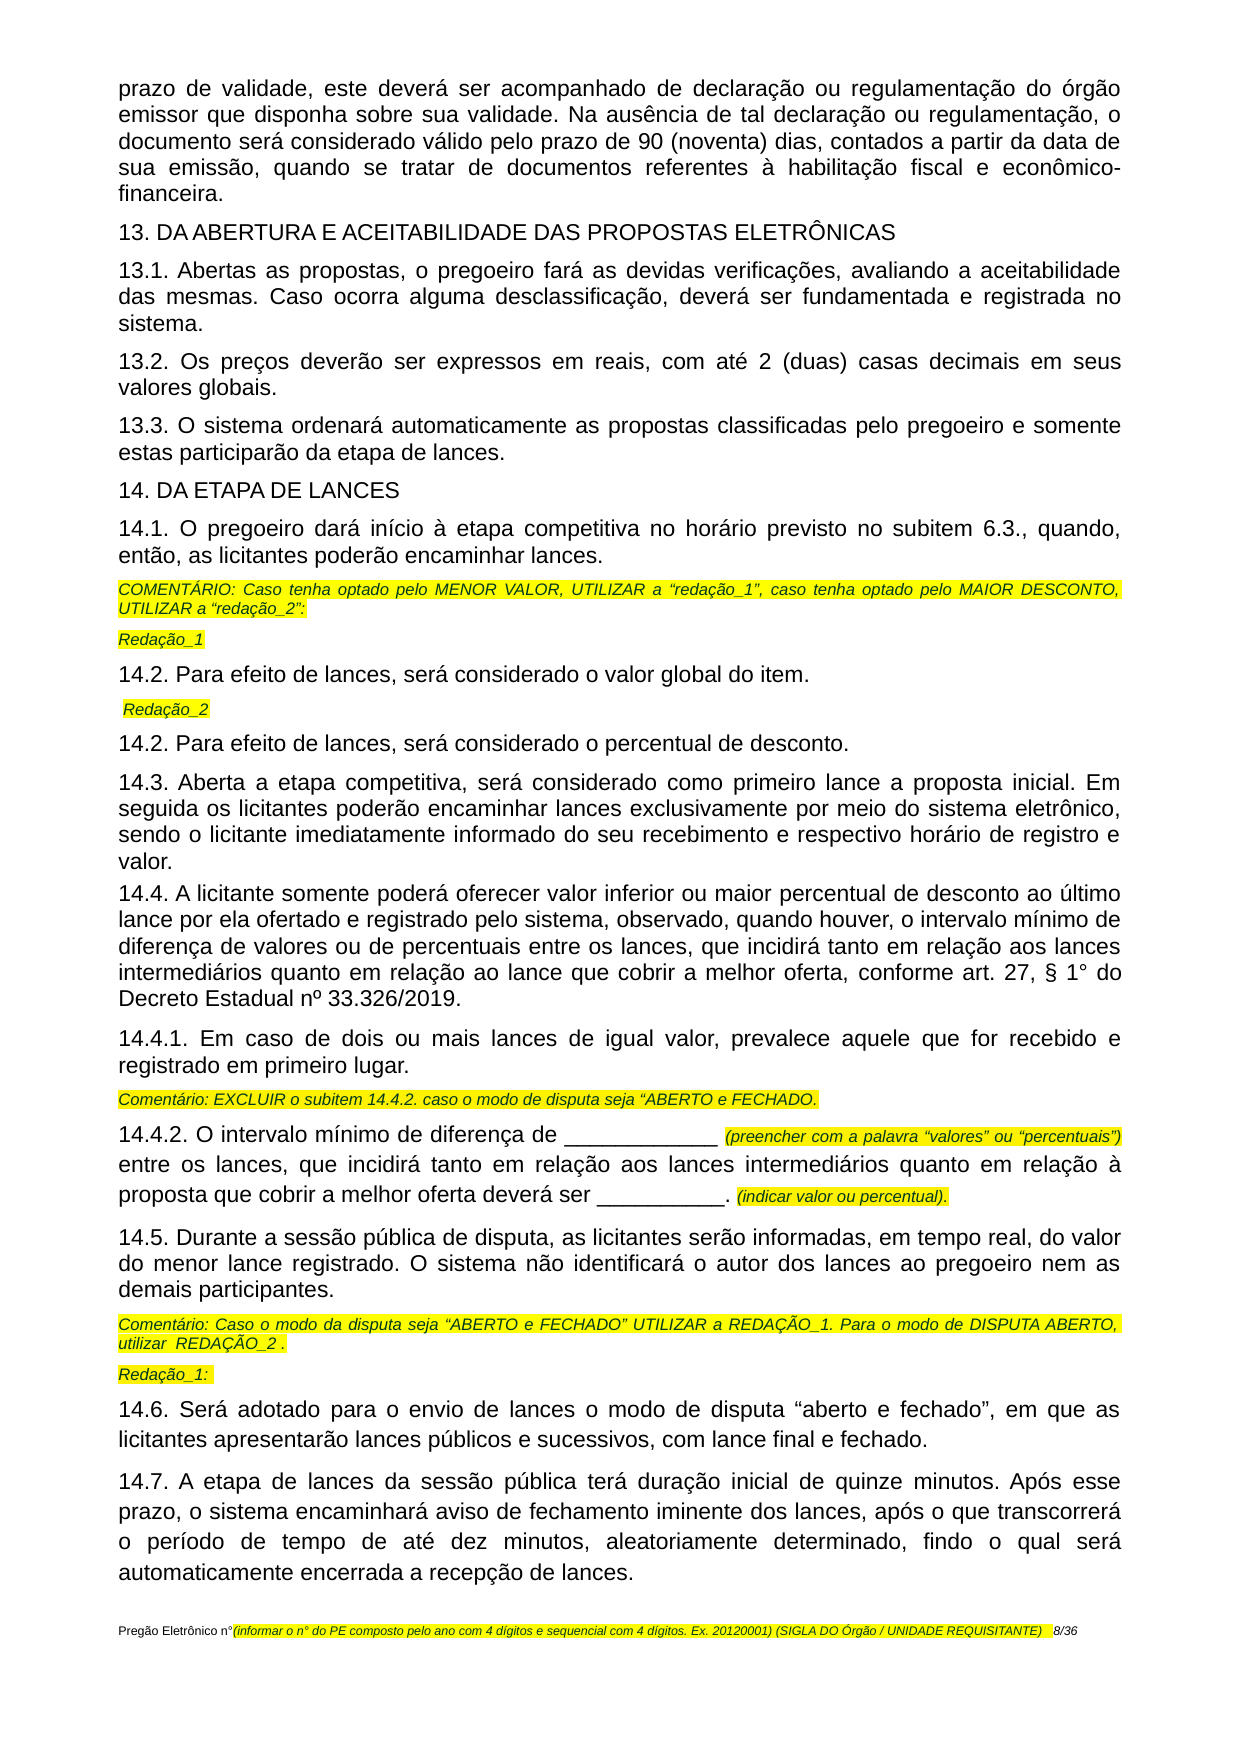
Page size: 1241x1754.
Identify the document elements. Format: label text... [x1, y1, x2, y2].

text 13.2. Os preços deverão ser expressos em reais, com até 2 (duas) casas decimais em seus valores globais. [118, 348, 1122, 401]
text Redação_1: [118, 1364, 1122, 1384]
text 13. DA ABERTURA E ACEITABILIDADE DAS PROPOSTAS ELETRÔNICAS [118, 219, 1122, 245]
list 14.4.2. O intervalo mínimo de diferença de ____________ (preencher com a palavra “valores” ou “percentuais”) entre os lances, que incidirá tanto em relação aos lances intermediários quanto em relação à proposta que cobrir a melhor oferta deverá ser __________. (indicar valor ou percentual). [118, 1121, 1122, 1208]
text Redação_2 [118, 699, 1122, 718]
text 13.3. O sistema ordenará automaticamente as propostas classificadas pelo pregoeiro e somente estas participarão da etapa de lances. [118, 412, 1122, 465]
text 14.2. Para efeito de lances, será considerado o percentual de desconto. [118, 730, 1122, 757]
text 14.4.1. Em caso de dois ou mais lances de igual valor, prevalece aquele que for recebido e registrado em primeiro lugar. [118, 1025, 1122, 1078]
text COMENTÁRIO: Caso tenha optado pelo MENOR VALOR, UTILIZAR a “redação_1”, caso tenha optado pelo MAIOR DESCONTO, UTILIZAR a “redação_2”: [118, 580, 1122, 618]
text Redação_1 [118, 630, 1122, 649]
text 14.4. A licitante somente poderá oferecer valor inferior ou maior percentual de desconto ao último lance por ela ofertado e registrado pelo sistema, observado, quando houver, o intervalo mínimo de diferença de valores ou de percentuais entre os lances, que incidirá tanto em relação aos lances intermediários quanto em relação ao lance que cobrir a melhor oferta, conforme art. 27, § 1° do Decreto Estadual nº 33.326/2019. [118, 880, 1122, 1012]
text 14.3. Aberta a etapa competitiva, será considerado como primeiro lance a proposta inicial. Em seguida os licitantes poderão encaminhar lances exclusivamente por meio do sistema eletrônico, sendo o licitante imediatamente informado do seu recebimento e respectivo horário de registro e valor. [118, 768, 1122, 874]
text prazo de validade, este deverá ser acompanhado de declaração ou regulamentação do órgão emissor que disponha sobre sua validade. Na ausência de tal declaração ou regulamentação, o documento será considerado válido pelo prazo de 90 (noventa) dias, contados a partir da data de sua emissão, quando se tratar de documentos referentes à habilitação fiscal e econômico-financeira. [118, 75, 1122, 207]
text 13.1. Abertas as propostas, o pregoeiro fará as devidas verificações, avaliando a aceitabilidade das mesmas. Caso ocorra alguma desclassificação, deverá ser fundamentada e registrada no sistema. [118, 257, 1122, 336]
text Comentário: EXCLUIR o subitem 14.4.2. caso o modo de disputa seja “ABERTO e FECHADO. [118, 1090, 1122, 1109]
text 14.2. Para efeito de lances, será considerado o valor global do item. [118, 661, 1122, 687]
text 14.5. Durante a sessão pública de disputa, as licitantes serão informadas, em tempo real, do valor do menor lance registrado. O sistema não identificará o autor dos lances ao pregoeiro nem as demais participantes. [118, 1223, 1122, 1302]
text 14. DA ETAPA DE LANCES [118, 477, 1122, 503]
text 14.6. Será adotado para o envio de lances o modo de disputa “aberto e fechado”, em que as licitantes apresentarão lances públicos e sucessivos, com lance final e fechado. [118, 1396, 1122, 1452]
text 14.7. A etapa de lances da sessão pública terá duração inicial de quinze minutos. Após esse prazo, o sistema encaminhará aviso de fechamento iminente dos lances, após o que transcorrerá o período de tempo de até dez minutos, aleatoriamente determinado, findo o qual será automaticamente encerrada a recepção de lances. [118, 1468, 1122, 1585]
text 14.1. O pregoeiro dará início à etapa competitiva no horário previsto no subitem 6.3., quando, então, as licitantes poderão encaminhar lances. [118, 515, 1122, 568]
text Comentário: Caso o modo da disputa seja “ABERTO e FECHADO” UTILIZAR a REDAÇÃO_1. Para o modo de DISPUTA ABERTO, utilizar REDAÇÃO_2 . [118, 1314, 1122, 1353]
